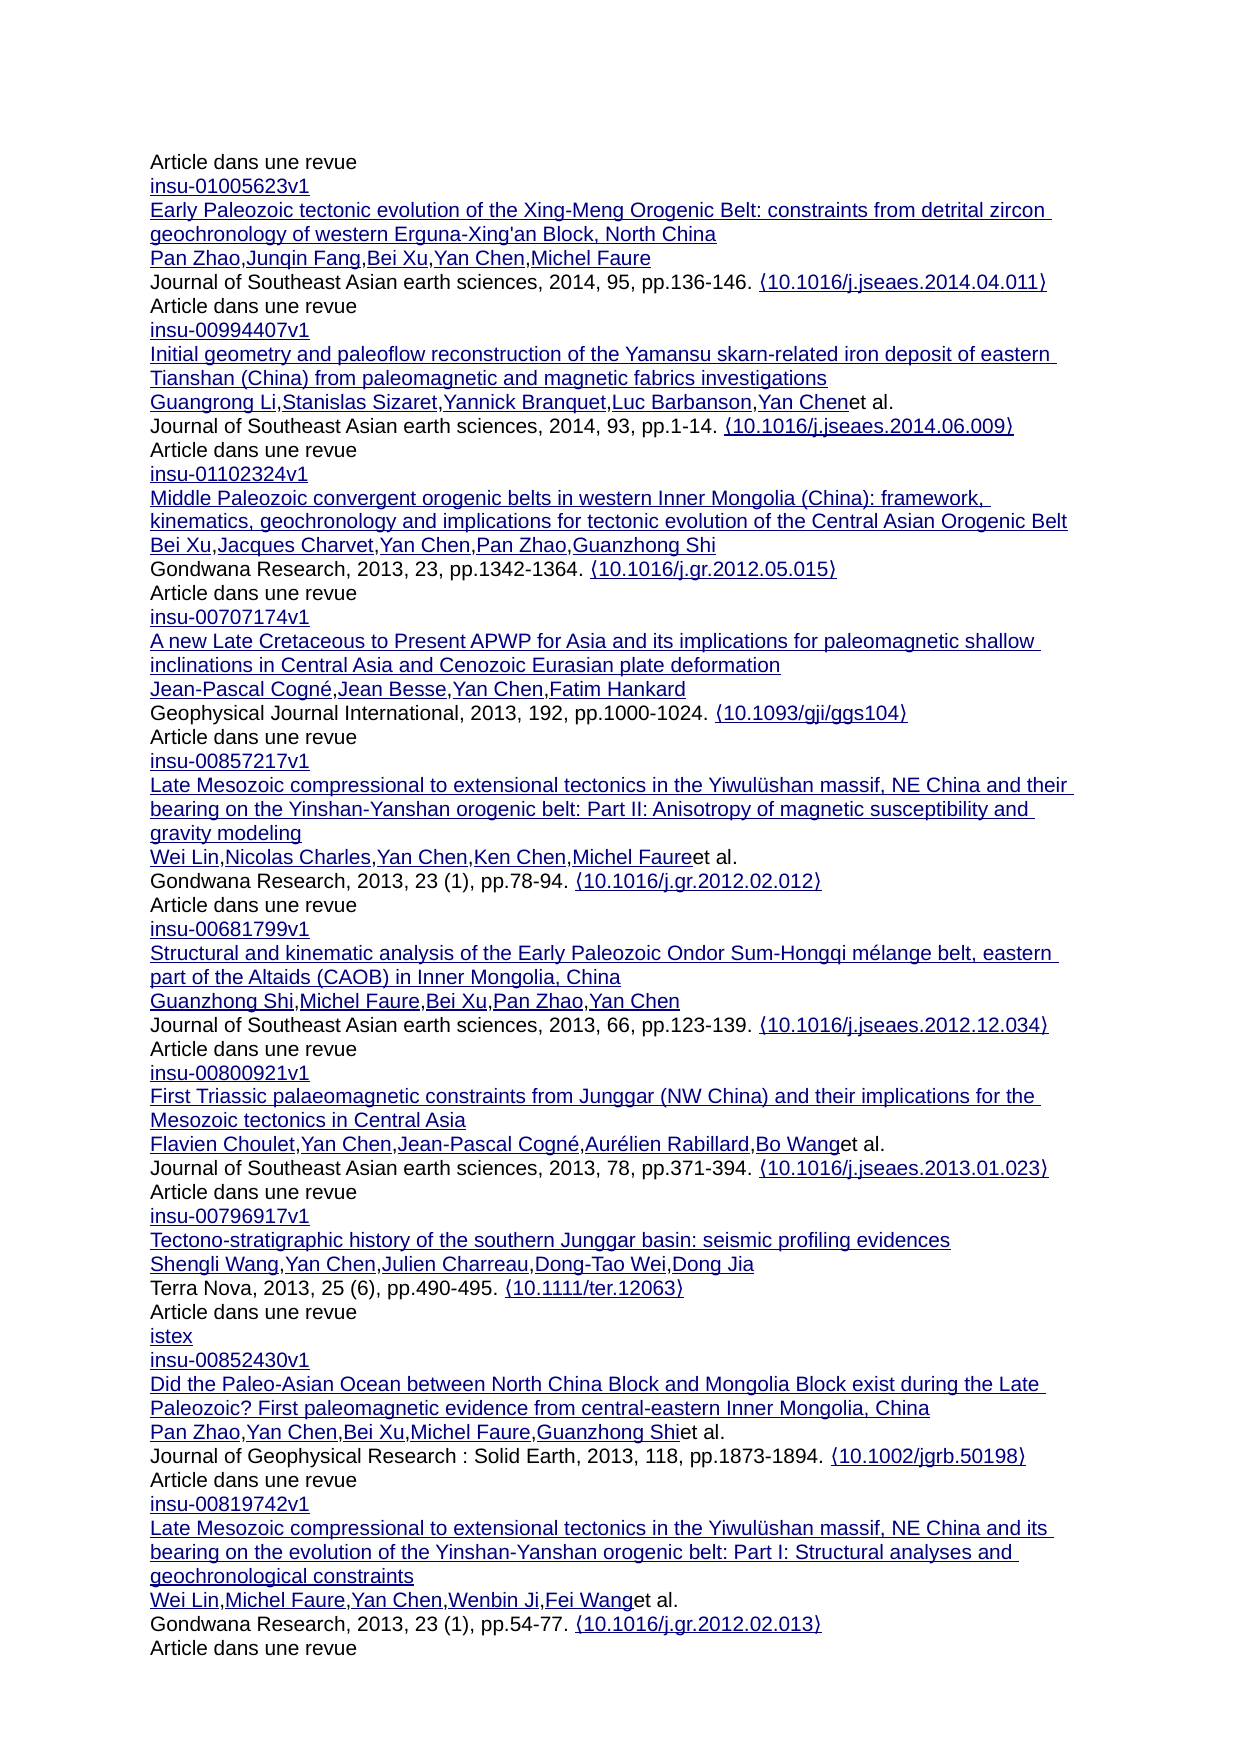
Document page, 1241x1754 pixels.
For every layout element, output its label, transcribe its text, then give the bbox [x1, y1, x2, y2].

table_cell Middle Paleozoic convergent orogenic belts in western Inner Mongolia (China): framework, kinematics, geochronology and implications for tectonic evolution of the Central Asian Orogenic Belt Bei Xu,Jacques Charvet,Yan Chen,Pan Zhao,Guanzhong Shi Gondwana Research, 2013, 23, pp.1342-1364. ⟨10.1016/j.gr.2012.05.015⟩ Article dans une revue insu-00707174v1 [150, 485, 1090, 629]
table_cell A new Late Cretaceous to Present APWP for Asia and its implications for paleomagnetic shallow inclinations in Central Asia and Cenozoic Eurasian plate deformation Jean-Pascal Cogné,Jean Besse,Yan Chen,Fatim Hankard Geophysical Journal International, 2013, 192, pp.1000-1024. ⟨10.1093/gji/ggs104⟩ Article dans une revue insu-00857217v1 [150, 629, 1090, 773]
table_cell Late Mesozoic compressional to extensional tectonics in the Yiwulüshan massif, NE China and its bearing on the evolution of the Yinshan-Yanshan orogenic belt: Part I: Structural analyses and geochronological constraints Wei Lin,Michel Faure,Yan Chen,Wenbin Ji,Fei Wanget al. Gondwana Research, 2013, 23 (1), pp.54-77. ⟨10.1016/j.gr.2012.02.013⟩ Article dans une revue [150, 1516, 1090, 1659]
table_cell Structural and kinematic analysis of the Early Paleozoic Ondor Sum-Hongqi mélange belt, eastern part of the Altaids (CAOB) in Inner Mongolia, China Guanzhong Shi,Michel Faure,Bei Xu,Pan Zhao,Yan Chen Journal of Southeast Asian earth sciences, 2013, 66, pp.123-139. ⟨10.1016/j.jseaes.2012.12.034⟩ Article dans une revue insu-00800921v1 [150, 941, 1090, 1084]
table_cell Initial geometry and paleoflow reconstruction of the Yamansu skarn-related iron deposit of eastern Tianshan (China) from paleomagnetic and magnetic fabrics investigations Guangrong Li,Stanislas Sizaret,Yannick Branquet,Luc Barbanson,Yan Chenet al. Journal of Southeast Asian earth sciences, 2014, 93, pp.1-14. ⟨10.1016/j.jseaes.2014.06.009⟩ Article dans une revue insu-01102324v1 [150, 342, 1090, 485]
table_cell Did the Paleo-Asian Ocean between North China Block and Mongolia Block exist during the Late Paleozoic? First paleomagnetic evidence from central-eastern Inner Mongolia, China Pan Zhao,Yan Chen,Bei Xu,Michel Faure,Guanzhong Shiet al. Journal of Geophysical Research : Solid Earth, 2013, 118, pp.1873-1894. ⟨10.1002/jgrb.50198⟩ Article dans une revue insu-00819742v1 [150, 1372, 1090, 1516]
table_cell Late Mesozoic compressional to extensional tectonics in the Yiwulüshan massif, NE China and their bearing on the Yinshan-Yanshan orogenic belt: Part II: Anisotropy of magnetic susceptibility and gravity modeling Wei Lin,Nicolas Charles,Yan Chen,Ken Chen,Michel Faureet al. Gondwana Research, 2013, 23 (1), pp.78-94. ⟨10.1016/j.gr.2012.02.012⟩ Article dans une revue insu-00681799v1 [150, 773, 1090, 941]
table_cell Tectono-stratigraphic history of the southern Junggar basin: seismic profiling evidences Shengli Wang,Yan Chen,Julien Charreau,Dong-Tao Wei,Dong Jia Terra Nova, 2013, 25 (6), pp.490-495. ⟨10.1111/ter.12063⟩ Article dans une revue istex insu-00852430v1 [150, 1228, 1090, 1372]
table_cell First Triassic palaeomagnetic constraints from Junggar (NW China) and their implications for the Mesozoic tectonics in Central Asia Flavien Choulet,Yan Chen,Jean-Pascal Cogné,Aurélien Rabillard,Bo Wanget al. Journal of Southeast Asian earth sciences, 2013, 78, pp.371-394. ⟨10.1016/j.jseaes.2013.01.023⟩ Article dans une revue insu-00796917v1 [150, 1084, 1090, 1228]
table_cell Article dans une revue insu-01005623v1 [150, 150, 1090, 198]
table_cell Early Paleozoic tectonic evolution of the Xing-Meng Orogenic Belt: constraints from detrital zircon geochronology of western Erguna-Xing'an Block, North China Pan Zhao,Junqin Fang,Bei Xu,Yan Chen,Michel Faure Journal of Southeast Asian earth sciences, 2014, 95, pp.136-146. ⟨10.1016/j.jseaes.2014.04.011⟩ Article dans une revue insu-00994407v1 [150, 198, 1090, 342]
